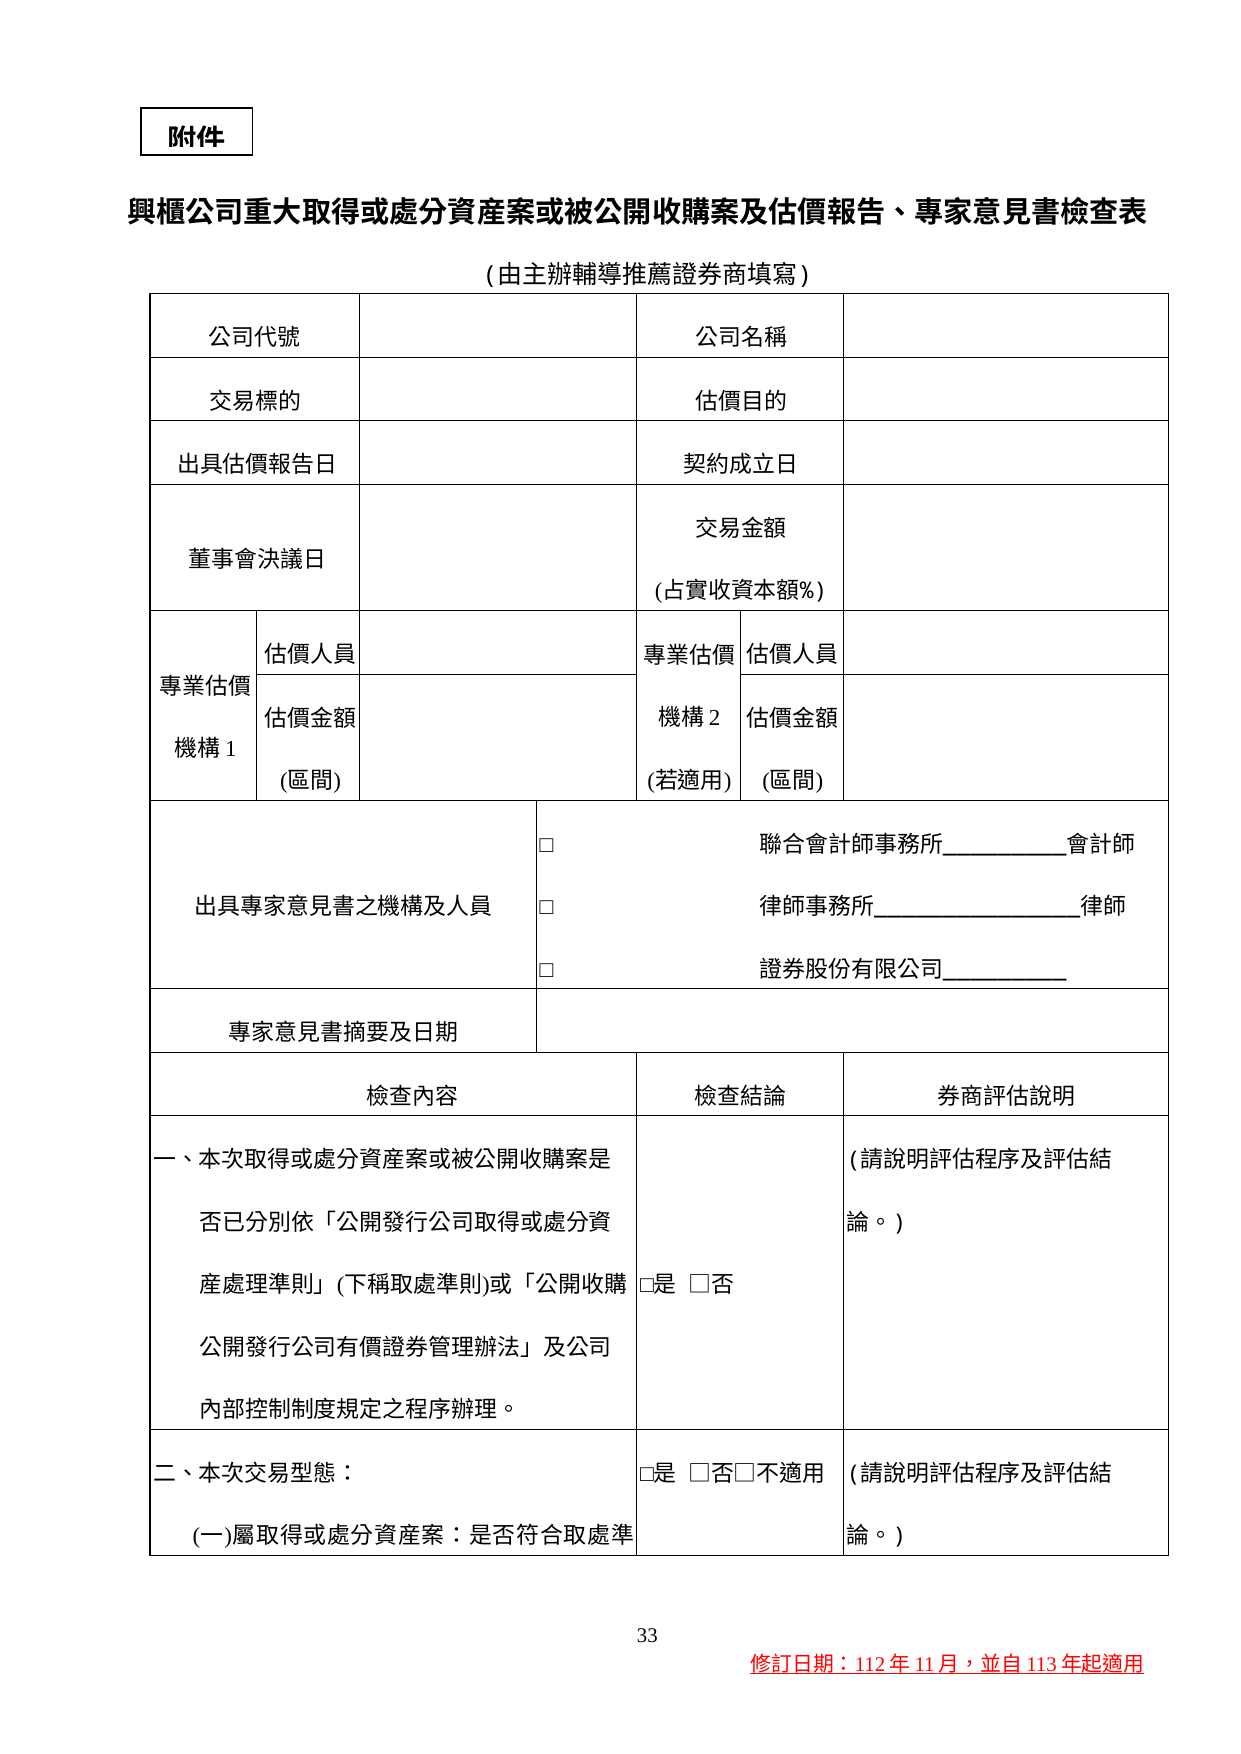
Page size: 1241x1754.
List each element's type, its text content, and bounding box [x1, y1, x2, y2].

table_cell □是 □否□不適用 [637, 1430, 843, 1555]
table_cell [360, 421, 636, 484]
text (由主辦輔導推薦證券商填寫) [150, 231, 1144, 293]
table_cell □是 □否 [637, 1116, 843, 1429]
table_cell 契約成立日 [637, 421, 843, 484]
text 附件 [156, 116, 237, 147]
table_cell 估價金額(區間) [741, 675, 843, 799]
table_cell 交易金額 (占實收資本額%) [637, 485, 843, 610]
table_cell 專家意見書摘要及日期 [151, 989, 536, 1052]
table_cell 估價目的 [637, 358, 843, 420]
table_cell 專業估價機構2 (若適用) [637, 611, 740, 799]
text 興櫃公司重大取得或處分資産案或被公開收購案及估價報告、專家意見書檢查表 [121, 168, 1154, 231]
table_cell 專業估價機構1 [151, 611, 256, 799]
table_cell 估價金額(區間) [257, 675, 359, 799]
table_cell 檢查內容 [151, 1053, 636, 1115]
table_cell [360, 675, 636, 799]
table_header 公司代號 [151, 294, 359, 357]
table_cell 估價人員 [257, 611, 359, 673]
table_cell [844, 675, 1168, 799]
table_cell [844, 485, 1168, 610]
table_cell 出具專家意見書之機構及人員 [151, 801, 536, 988]
table_cell 出具估價報告日 [151, 421, 359, 484]
table_cell [844, 358, 1168, 420]
table_cell (請說明評估程序及評估結論。) [844, 1430, 1168, 1555]
table_cell [844, 611, 1168, 673]
table_cell [844, 421, 1168, 484]
table_cell 券商評估說明 [844, 1053, 1168, 1115]
table_cell 檢查結論 [637, 1053, 843, 1115]
table_cell 二、本次交易型態： (一)屬取得或處分資産案：是否符合取處準 [151, 1430, 636, 1555]
table_header [844, 294, 1168, 357]
table_cell [360, 358, 636, 420]
table_cell 董事會決議日 [151, 485, 359, 610]
table_cell 估價人員 [741, 611, 843, 673]
table_cell [360, 485, 636, 610]
table_cell □ 聯合會計師事務所_________會計師 □ 律師事務所_______________律師 □ 證券股份有限公司_________ [537, 801, 1168, 988]
table_header [360, 294, 636, 357]
table_cell (請說明評估程序及評估結論。) [844, 1116, 1168, 1429]
table_cell 交易標的 [151, 358, 359, 420]
table_cell [537, 989, 1168, 1052]
table_cell [360, 611, 636, 673]
table_cell 一、本次取得或處分資産案或被公開收購案是否已分別依「公開發行公司取得或處分資産處理準則」(下稱取處準則)或「公開收購公開發行公司有價證券管理辦法」及公司內部控制制度規定之程序辦理。 [151, 1116, 636, 1429]
table_header 公司名稱 [637, 294, 843, 357]
